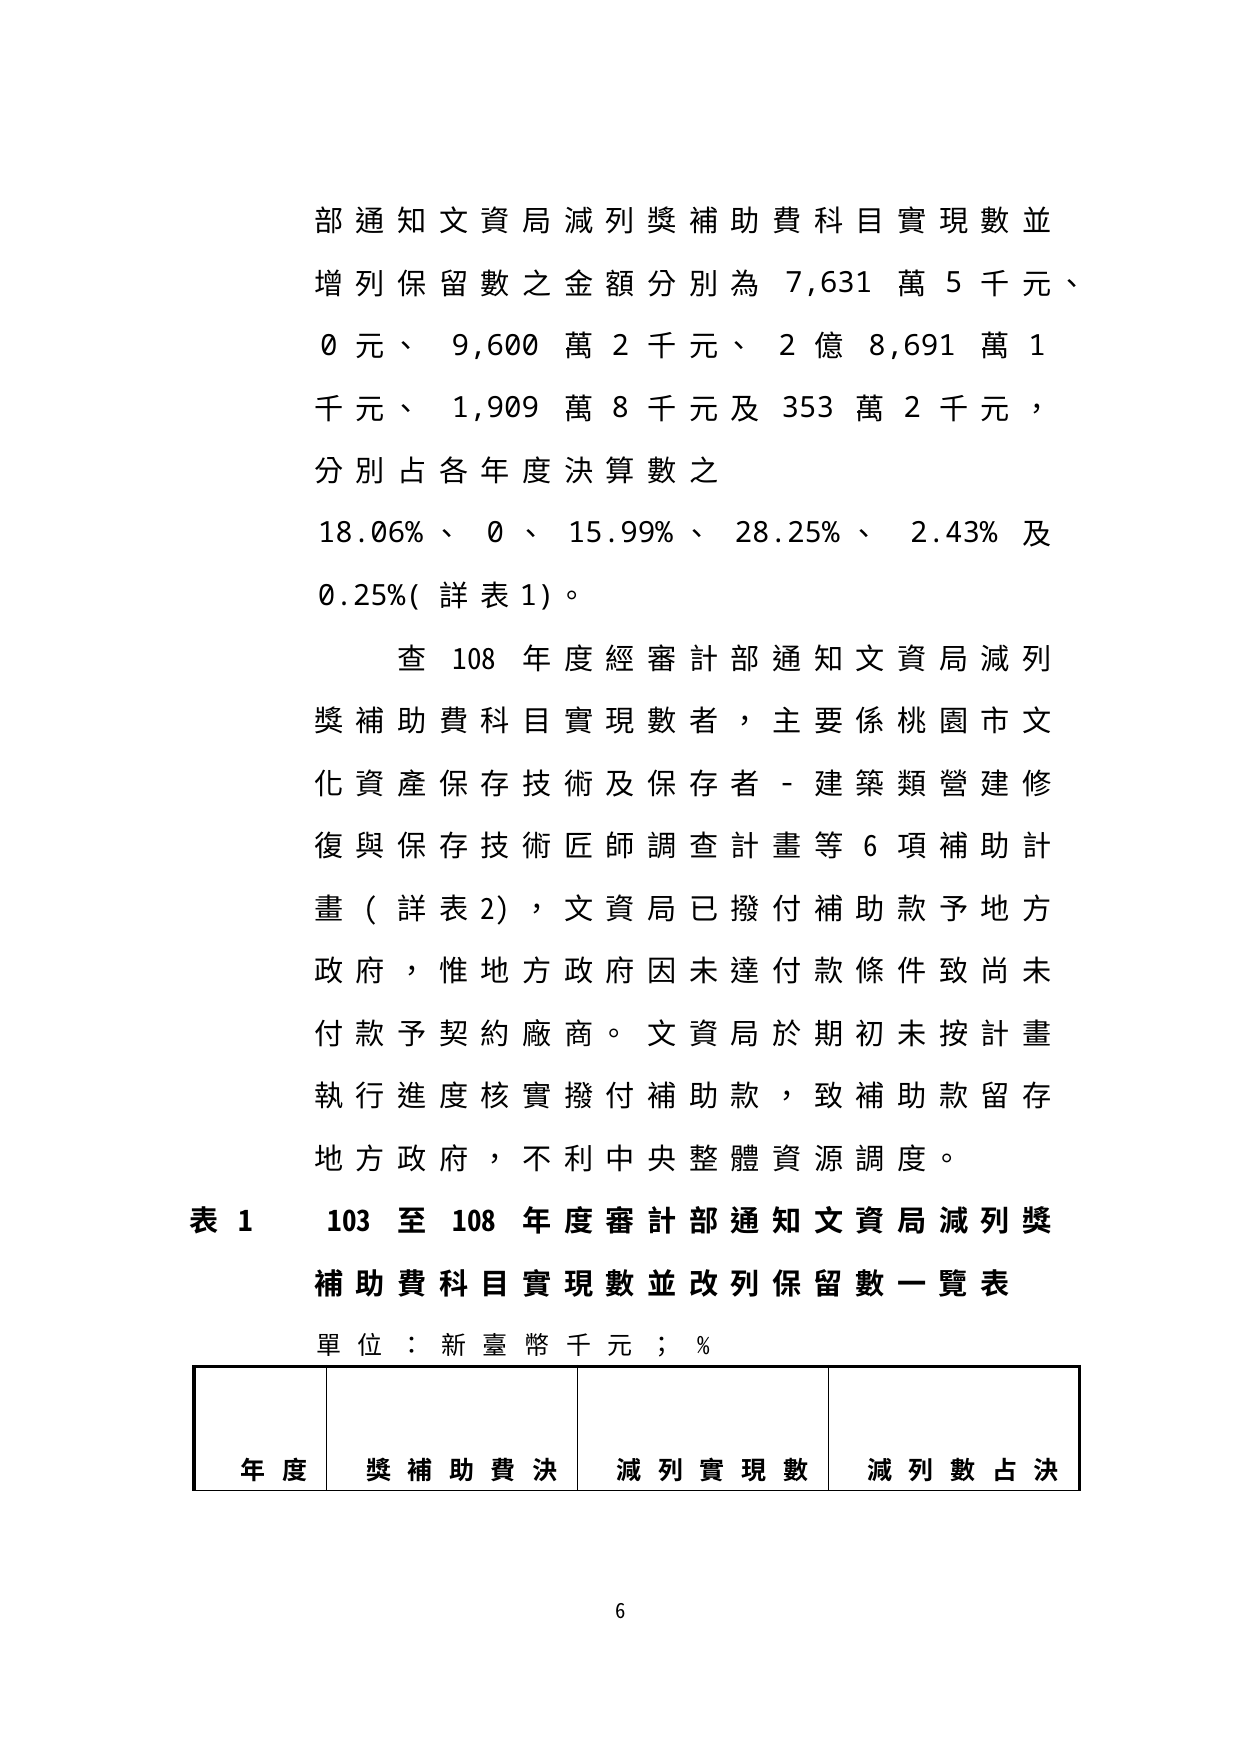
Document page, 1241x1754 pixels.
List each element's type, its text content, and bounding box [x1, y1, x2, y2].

text 查108年度經審計部通知文資局減列獎補助費科目實現數者，主要係桃園市文化資產保存技術及保存者-建築類營建修復與保存技術匠師調查計畫等6項補助計畫(詳表2)，文資局已撥付補助款予地方政府，惟地方政府因未達付款條件致尚未付款予契約廠商。文資局於期初未按計畫執行進度核實撥付補助款，致補助款留存地方政府，不利中央整體資源調度。 [301, 615, 1058, 1177]
text 表1 103至108年度審計部通知文資局減列獎補助費科目實現數並改列保留數一覽表 單位：新臺幣千元；% [183, 1177, 1058, 1365]
text 文資局依文化資產保存修復補助作業要點補助各直轄市及縣(市)政府所提文化資產相關計畫。惟103至108年度審計部通知文資局減列獎補助費科目實現數並增列保留數之金額分別為7,631萬5千元、0元、9,600萬2千元、2億8,691萬1千元、1,909萬8千元及353萬2千元，分別占各年度決算數之18.06%、0、15.99%、28.25%、2.43%及0.25%(詳表1)。 [301, 177, 1058, 615]
table_header 年度 [196, 1368, 326, 1490]
table_header 減列實現數 [578, 1368, 828, 1490]
table_header 獎補助費決 [327, 1368, 577, 1490]
table_header 減列數占決 [829, 1368, 1078, 1490]
